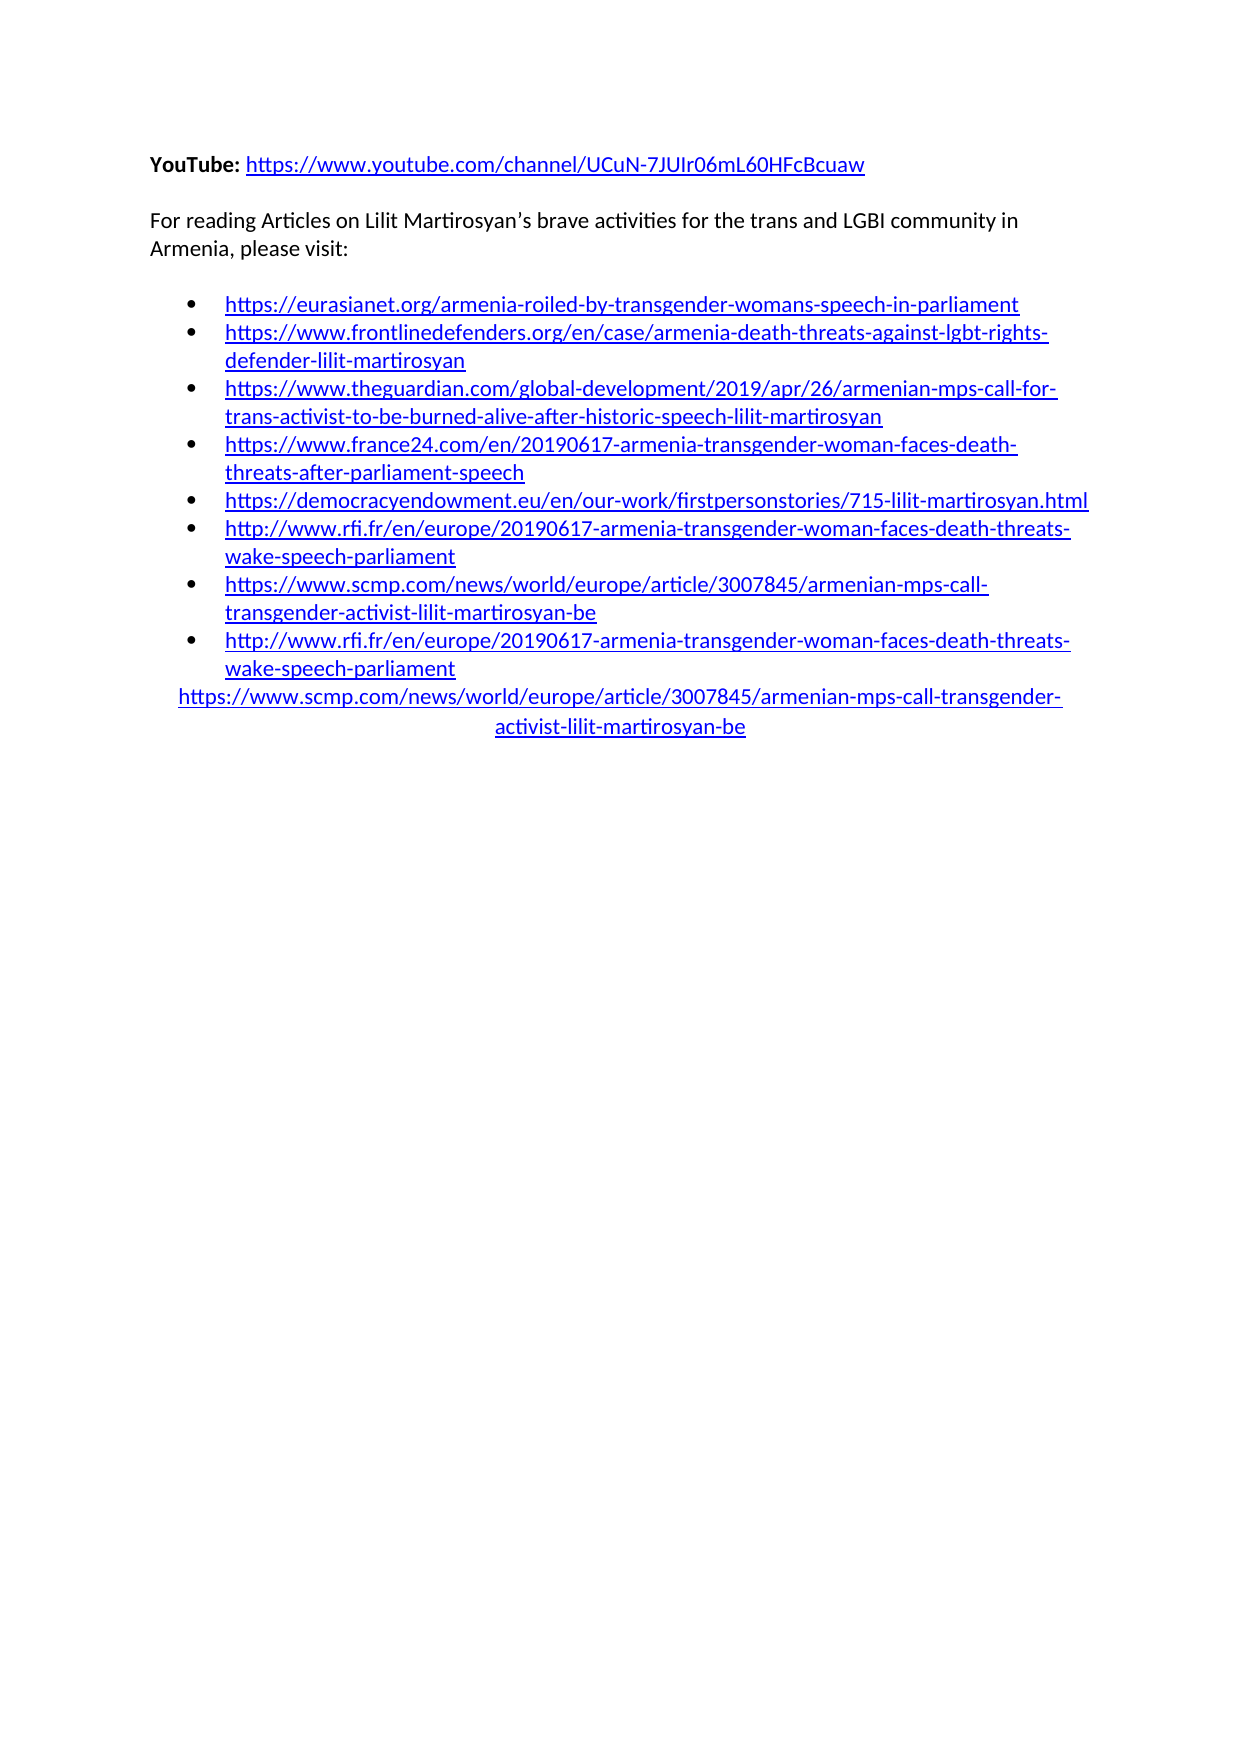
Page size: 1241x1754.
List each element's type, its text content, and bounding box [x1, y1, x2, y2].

list https://www.france24.com/en/20190617-armenia-transgender-woman-faces-death-threats-after-parliament-speech [187, 430, 1090, 486]
list https://www.frontlinedefenders.org/en/case/armenia-death-threats-against-lgbt-rights-defender-lilit-martirosyan [187, 318, 1090, 374]
list http://www.rfi.fr/en/europe/20190617-armenia-transgender-woman-faces-death-threats-wake-speech-parliament [187, 514, 1090, 570]
list https://democracyendowment.eu/en/our-work/firstpersonstories/715-lilit-martirosyan.html [187, 486, 1090, 514]
text For reading Articles on Lilit Martirosyan’s brave activities for the trans and LGBI community in Armenia, please visit: [150, 206, 1090, 262]
list https://eurasianet.org/armenia-roiled-by-transgender-womans-speech-in-parliament [187, 290, 1090, 318]
list http://www.rfi.fr/en/europe/20190617-armenia-transgender-woman-faces-death-threats-wake-speech-parliament [187, 626, 1090, 682]
text YouTube: https://www.youtube.com/channel/UCuN-7JUIr06mL60HFcBcuaw [150, 150, 1090, 178]
text https://www.scmp.com/news/world/europe/article/3007845/armenian-mps-call-transgender-activist-lilit-martirosyan-be [150, 682, 1090, 740]
list https://www.scmp.com/news/world/europe/article/3007845/armenian-mps-call-transgender-activist-lilit-martirosyan-be [187, 570, 1090, 626]
list https://www.theguardian.com/global-development/2019/apr/26/armenian-mps-call-for-trans-activist-to-be-burned-alive-after-historic-speech-lilit-martirosyan [187, 374, 1090, 430]
